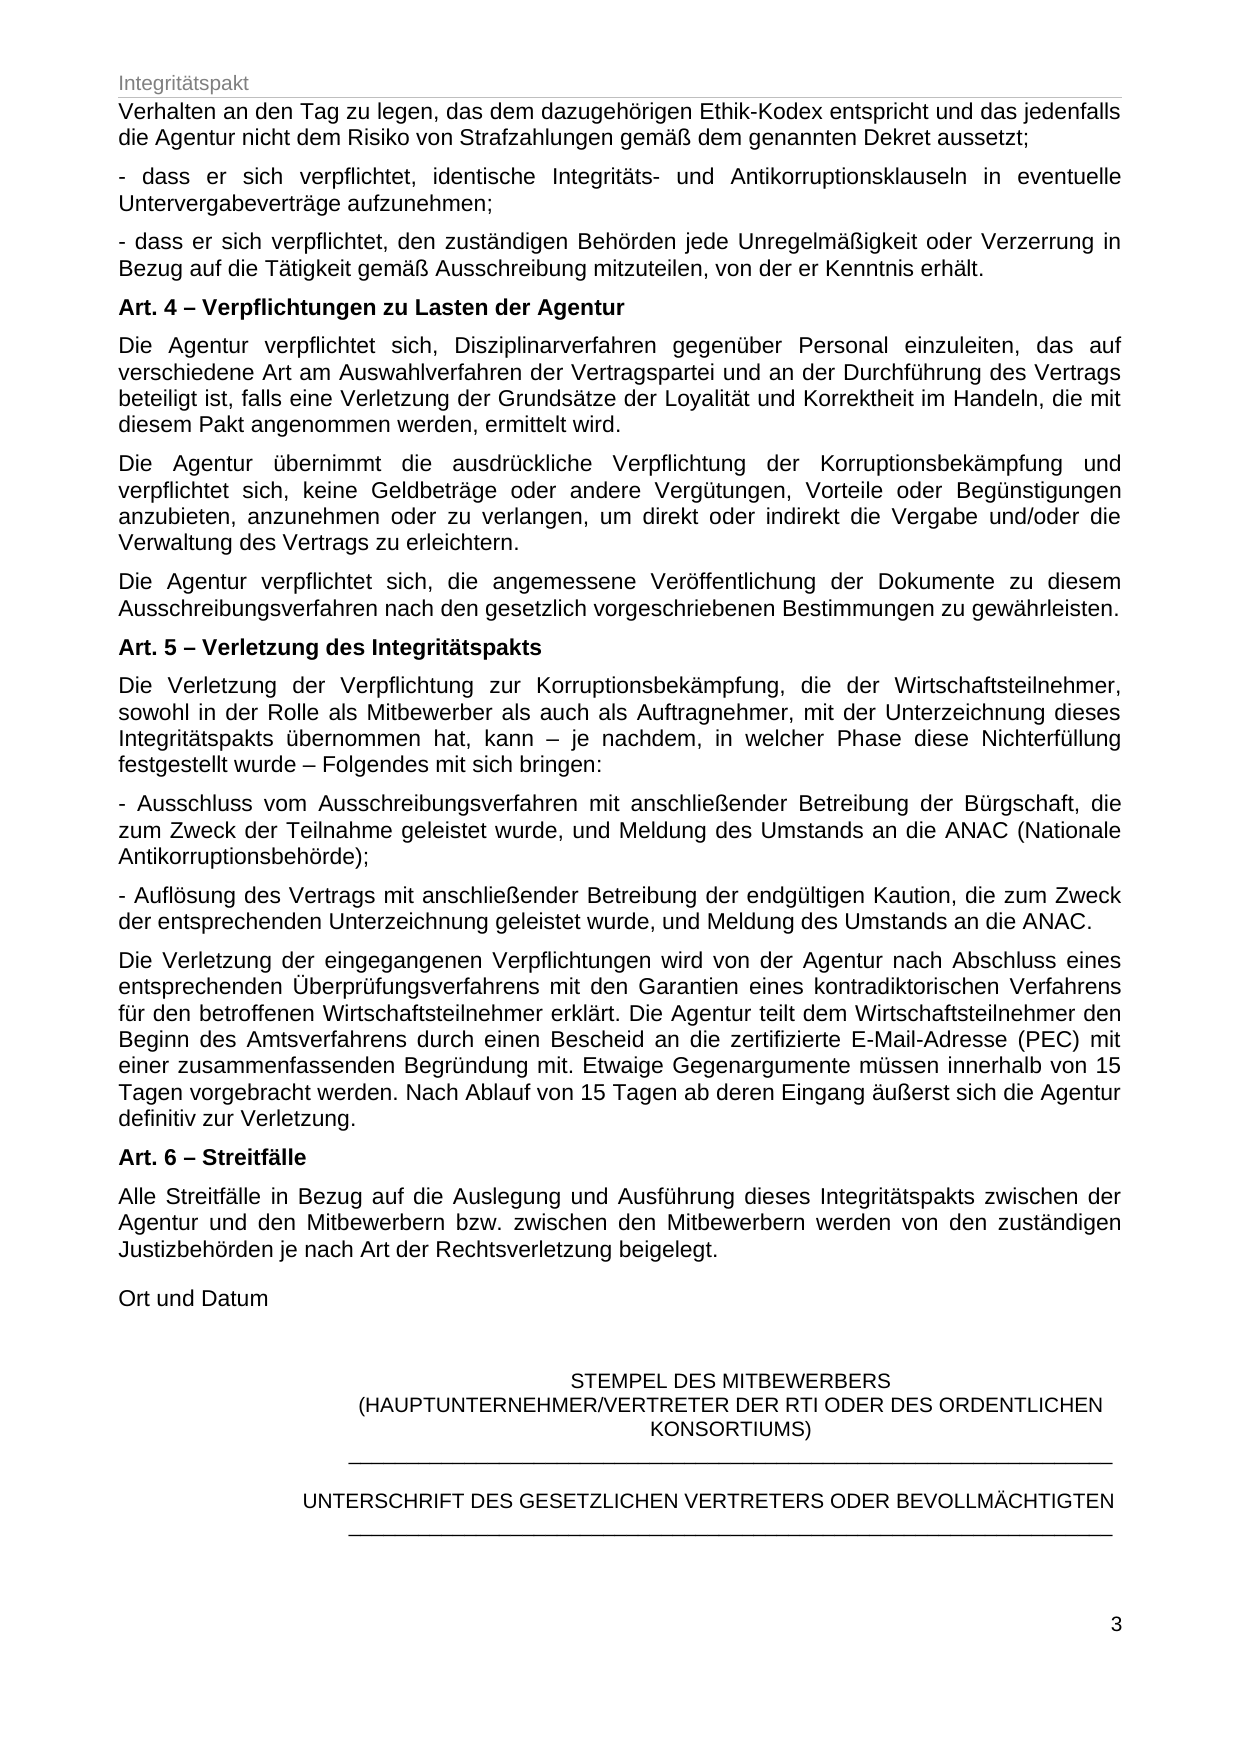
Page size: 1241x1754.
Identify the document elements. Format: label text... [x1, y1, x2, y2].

text - Ausschluss vom Ausschreibungsverfahren mit anschließender Betreibung der Bürgschaft, die zum Zweck der Teilnahme geleistet wurde, und Meldung des Umstands an die ANAC (Nationale Antikorruptionsbehörde); [118, 790, 1122, 869]
text - Auflösung des Vertrags mit anschließender Betreibung der endgültigen Kaution, die zum Zweck der entsprechenden Unterzeichnung geleistet wurde, und Meldung des Umstands an die ANAC. [118, 882, 1122, 934]
text - dass er sich verpflichtet, den zuständigen Behörden jede Unregelmäßigkeit oder Verzerrung in Bezug auf die Tätigkeit gemäß Ausschreibung mitzuteilen, von der er Kenntnis erhält. [118, 228, 1122, 281]
text Art. 5 – Verletzung des Integritätspakts [118, 633, 1122, 660]
text Die Agentur verpflichtet sich, die angemessene Veröffentlichung der Dokumente zu diesem Ausschreibungsverfahren nach den gesetzlich vorgeschriebenen Bestimmungen zu gewährleisten. [118, 568, 1122, 621]
text __________________________________________________________________ [339, 1512, 1122, 1536]
text Art. 4 – Verpflichtungen zu Lasten der Agentur [118, 293, 1122, 320]
text __________________________________________________________________ [339, 1441, 1122, 1464]
text Ort und Datum [118, 1285, 1122, 1311]
text Art. 6 – Streitfälle [118, 1144, 1122, 1170]
text Die Agentur übernimmt die ausdrückliche Verpflichtung der Korruptionsbekämpfung und verpflichtet sich, keine Geldbeträge oder andere Vergütungen, Vorteile oder Begünstigungen anzubieten, anzunehmen oder zu verlangen, um direkt oder indirekt die Vergabe und/oder die Verwaltung des Vertrags zu erleichtern. [118, 450, 1122, 556]
text Verhalten an den Tag zu legen, das dem dazugehörigen Ethik-Kodex entspricht und das jedenfalls die Agentur nicht dem Risiko von Strafzahlungen gemäß dem genannten Dekret aussetzt; [118, 98, 1122, 151]
text Die Verletzung der Verpflichtung zur Korruptionsbekämpfung, die der Wirtschaftsteilnehmer, sowohl in der Rolle als Mitbewerber als auch als Auftragnehmer, mit der Unterzeichnung dieses Integritätspakts übernommen hat, kann – je nachdem, in welcher Phase diese Nichterfüllung festgestellt wurde – Folgendes mit sich bringen: [118, 672, 1122, 778]
text Die Verletzung der eingegangenen Verpflichtungen wird von der Agentur nach Abschluss eines entsprechenden Überprüfungsverfahrens mit den Garantien eines kontradiktorischen Verfahrens für den betroffenen Wirtschaftsteilnehmer erklärt. Die Agentur teilt dem Wirtschaftsteilnehmer den Beginn des Amtsverfahrens durch einen Bescheid an die zertifizierte E-Mail-Adresse (PEC) mit einer zusammenfassenden Begründung mit. Etwaige Gegenargumente müssen innerhalb von 15 Tagen vorgebracht werden. Nach Ablauf von 15 Tagen ab deren Eingang äußerst sich die Agentur definitiv zur Verletzung. [118, 947, 1122, 1131]
text Alle Streitfälle in Bezug auf die Auslegung und Ausführung dieses Integritätspakts zwischen der Agentur und den Mitbewerbern bzw. zwischen den Mitbewerbern werden von den zuständigen Justizbehörden je nach Art der Rechtsverletzung beigelegt. [118, 1183, 1122, 1262]
text Die Agentur verpflichtet sich, Disziplinarverfahren gegenüber Personal einzuleiten, das auf verschiedene Art am Auswahlverfahren der Vertragspartei und an der Durchführung des Vertrags beteiligt ist, falls eine Verletzung der Grundsätze der Loyalität und Korrektheit im Handeln, die mit diesem Pakt angenommen werden, ermittelt wird. [118, 332, 1122, 438]
text (HAUPTUNTERNEHMER/VERTRETER DER RTI ODER DES ORDENTLICHEN KONSORTIUMS) [339, 1393, 1122, 1441]
text - dass er sich verpflichtet, identische Integritäts- und Antikorruptionsklauseln in eventuelle Untervergabeverträge aufzunehmen; [118, 163, 1122, 216]
text UNTERSCHRIFT DES GESETZLICHEN VERTRETERS ODER BEVOLLMÄCHTIGTEN [295, 1488, 1122, 1512]
text STEMPEL DES MITBEWERBERS [339, 1369, 1122, 1393]
